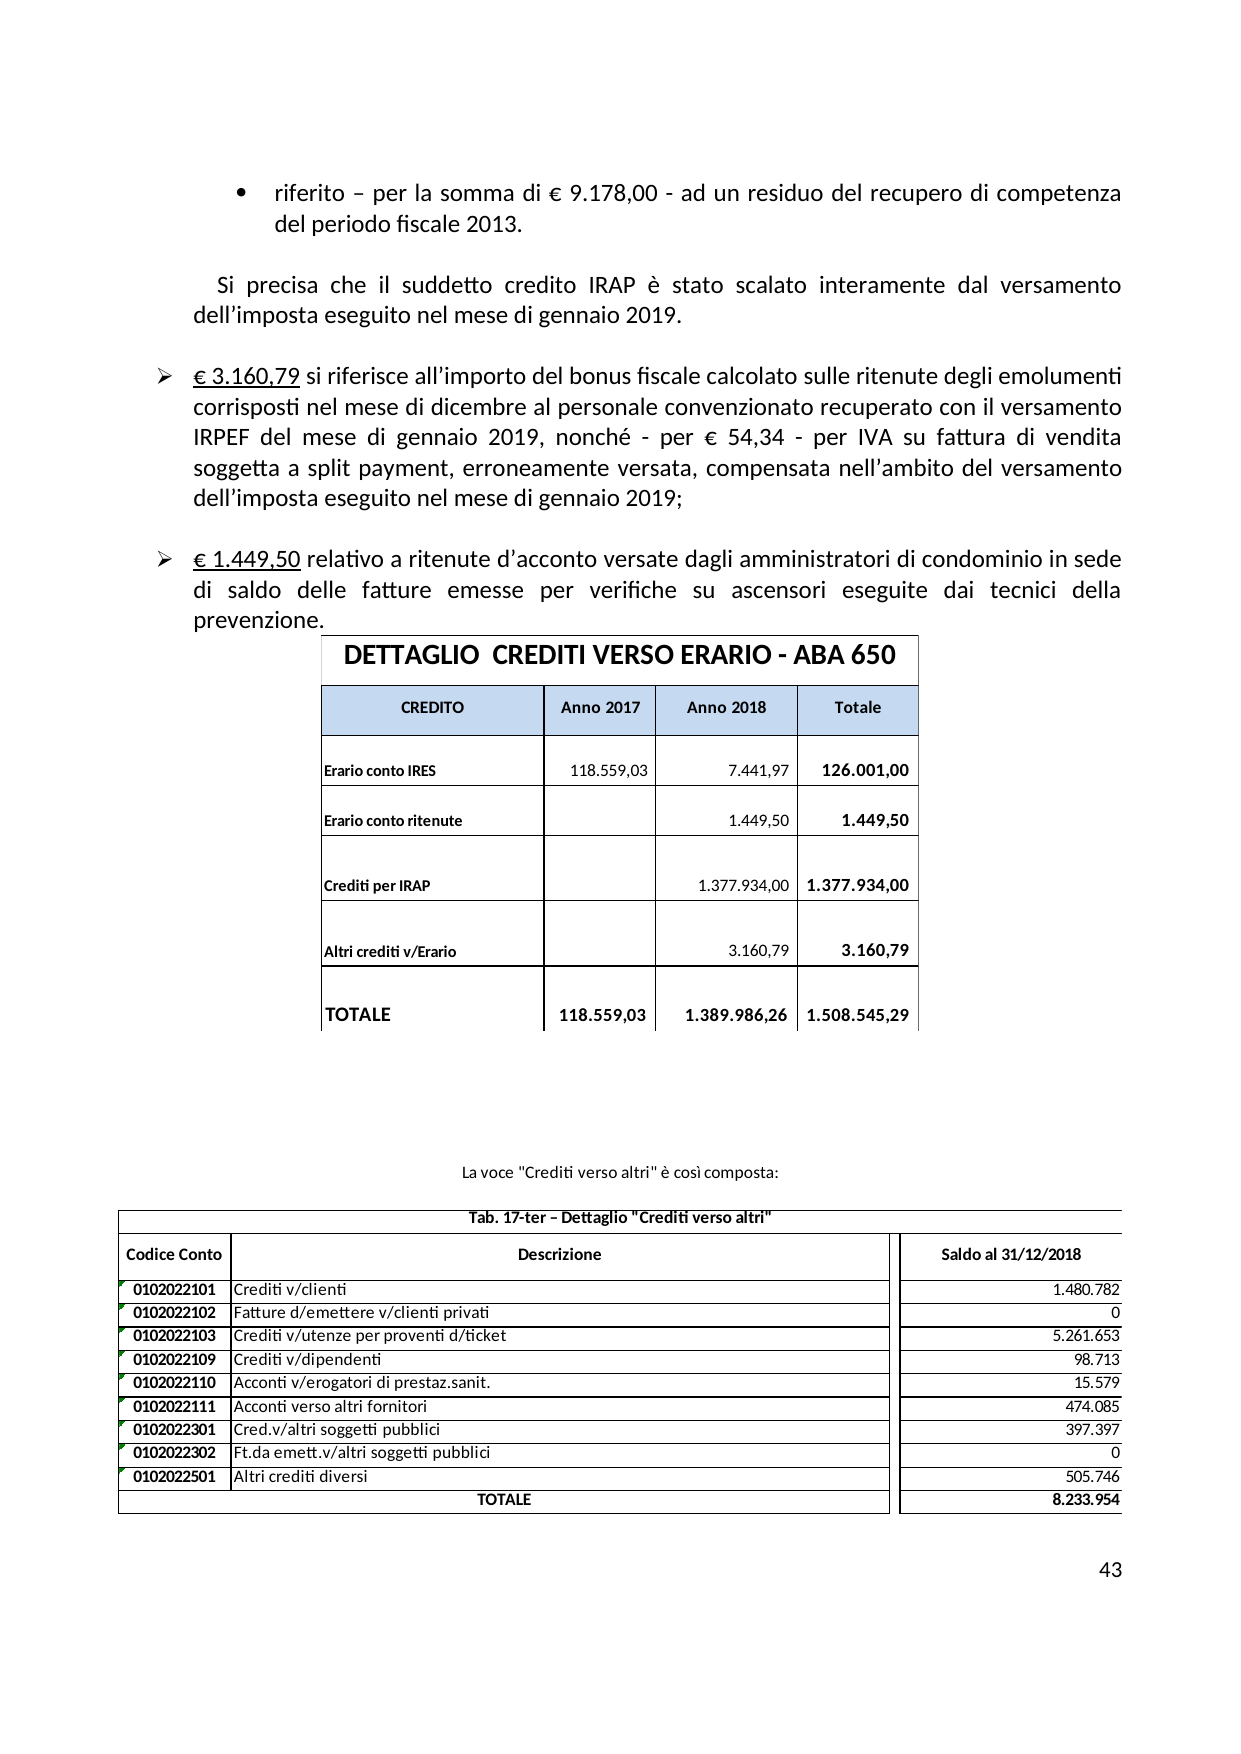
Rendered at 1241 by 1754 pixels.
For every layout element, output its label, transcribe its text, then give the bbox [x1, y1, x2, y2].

text Si precisa che il suddetto credito IRAP è stato scalato interamente dal versamento dell’imposta eseguito nel mese di gennaio 2019. [193, 269, 1122, 330]
list € 3.160,79 si riferisce all’importo del bonus fiscale calcolato sulle ritenute degli emolumenti corrisposti nel mese di dicembre al personale convenzionato recuperato con il versamento IRPEF del mese di gennaio 2019, nonché - per € 54,34 - per IVA su fattura di vendita soggetta a split payment, erroneamente versata, compensata nell’ambito del versamento dell’imposta eseguito nel mese di gennaio 2019; [156, 360, 1122, 513]
list riferito – per la somma di € 9.178,00 - ad un residuo del recupero di competenza del periodo fiscale 2013. [237, 177, 1122, 238]
list € 1.449,50 relativo a ritenute d’acconto versate dagli amministratori di condominio in sede di saldo delle fatture emesse per verifiche su ascensori eseguite dai tecnici della prevenzione. [156, 543, 1122, 635]
